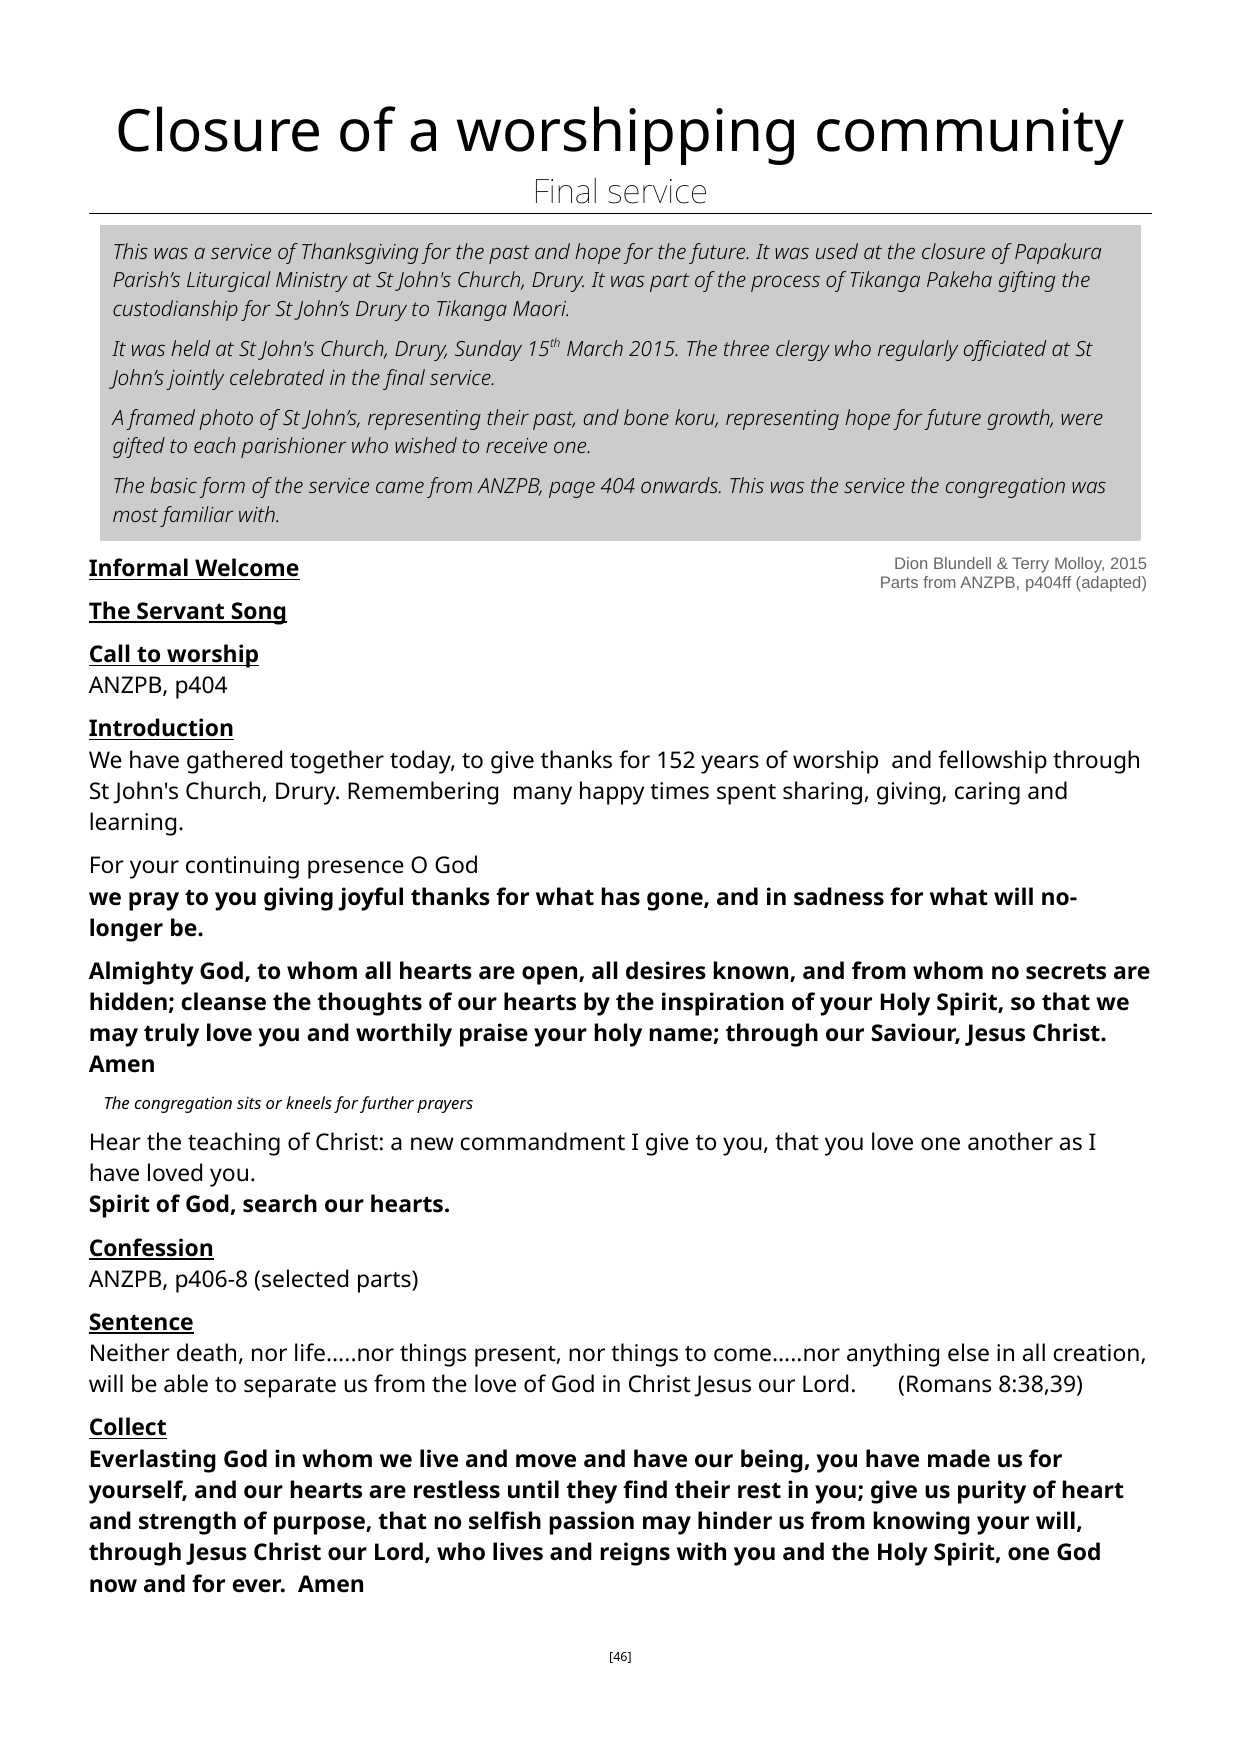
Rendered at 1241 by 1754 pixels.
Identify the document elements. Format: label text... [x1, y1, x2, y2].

text Almighty God, to whom all hearts are open, all desires known, and from whom no secrets are hidden; cleanse the thoughts of our hearts by the inspiration of your Holy Spirit, so that we may truly love you and worthily praise your holy name; through our Saviour, Jesus Christ. Amen [88, 955, 1152, 1080]
text Spirit of God, search our hearts. [88, 1188, 1152, 1220]
text The congregation sits or kneels for further prayers [103, 1091, 1152, 1114]
text Everlasting God in whom we live and move and have our being, you have made us for yourself, and our hearts are restless until they find their rest in you; give us purity of heart and strength of purpose, that no selfish passion may hinder us from knowing your will, through Jesus Christ our Lord, who lives and reigns with you and the Holy Spirit, one God now and for ever. Amen [88, 1442, 1152, 1599]
title Closure of a worshipping community [88, 88, 1152, 168]
text Neither death, nor life…..nor things present, nor things to come…..nor anything else in all creation, will be able to separate us from the love of God in Christ Jesus our Lord. (Romans 8:38,39) [88, 1337, 1152, 1399]
subtitle The Servant Song [88, 595, 1152, 626]
text This was a service of Thanksgiving for the past and hope for the future. It was used at the closure of Papakura Parish’s Liturgical Ministry at St John's Church, Drury. It was part of the process of Tikanga Pakeha gifting the custodianship for St John’s Drury to Tikanga Maori. [101, 226, 1140, 322]
text we pray to you giving joyful thanks for what has gone, and in sadness for what will no-longer be. [88, 880, 1152, 943]
text For your continuing presence O God [88, 849, 1152, 880]
subtitle Collect [88, 1411, 1152, 1442]
text It was held at St John's Church, Drury, Sunday 15th March 2015. The three clergy who regularly officiated at St John’s jointly celebrated in the final service. [101, 322, 1140, 391]
subtitle Informal Welcome [88, 552, 1152, 583]
subtitle Introduction [88, 712, 1152, 744]
text A framed photo of St John’s, representing their past, and bone koru, representing hope for future growth, were gifted to each parishioner who wished to receive one. [101, 391, 1140, 460]
subtitle Sentence [88, 1306, 1152, 1337]
subtitle Call to worship [88, 638, 1152, 669]
text ANZPB, p404 [88, 669, 1152, 701]
text Hear the teaching of Christ: a new commandment I give to you, that you love one another as I have loved you. [88, 1126, 1152, 1188]
text We have gathered together today, to give thanks for 152 years of worship and fellowship through St John's Church, Drury. Remembering many happy times spent sharing, giving, caring and learning. [88, 744, 1152, 837]
subtitle Final service [88, 168, 1152, 213]
text The basic form of the service came from ANZPB, page 404 onwards. This was the service the congregation was most familiar with. [101, 460, 1140, 540]
text ANZPB, p406-8 (selected parts) [88, 1263, 1152, 1294]
subtitle Confession [88, 1231, 1152, 1263]
